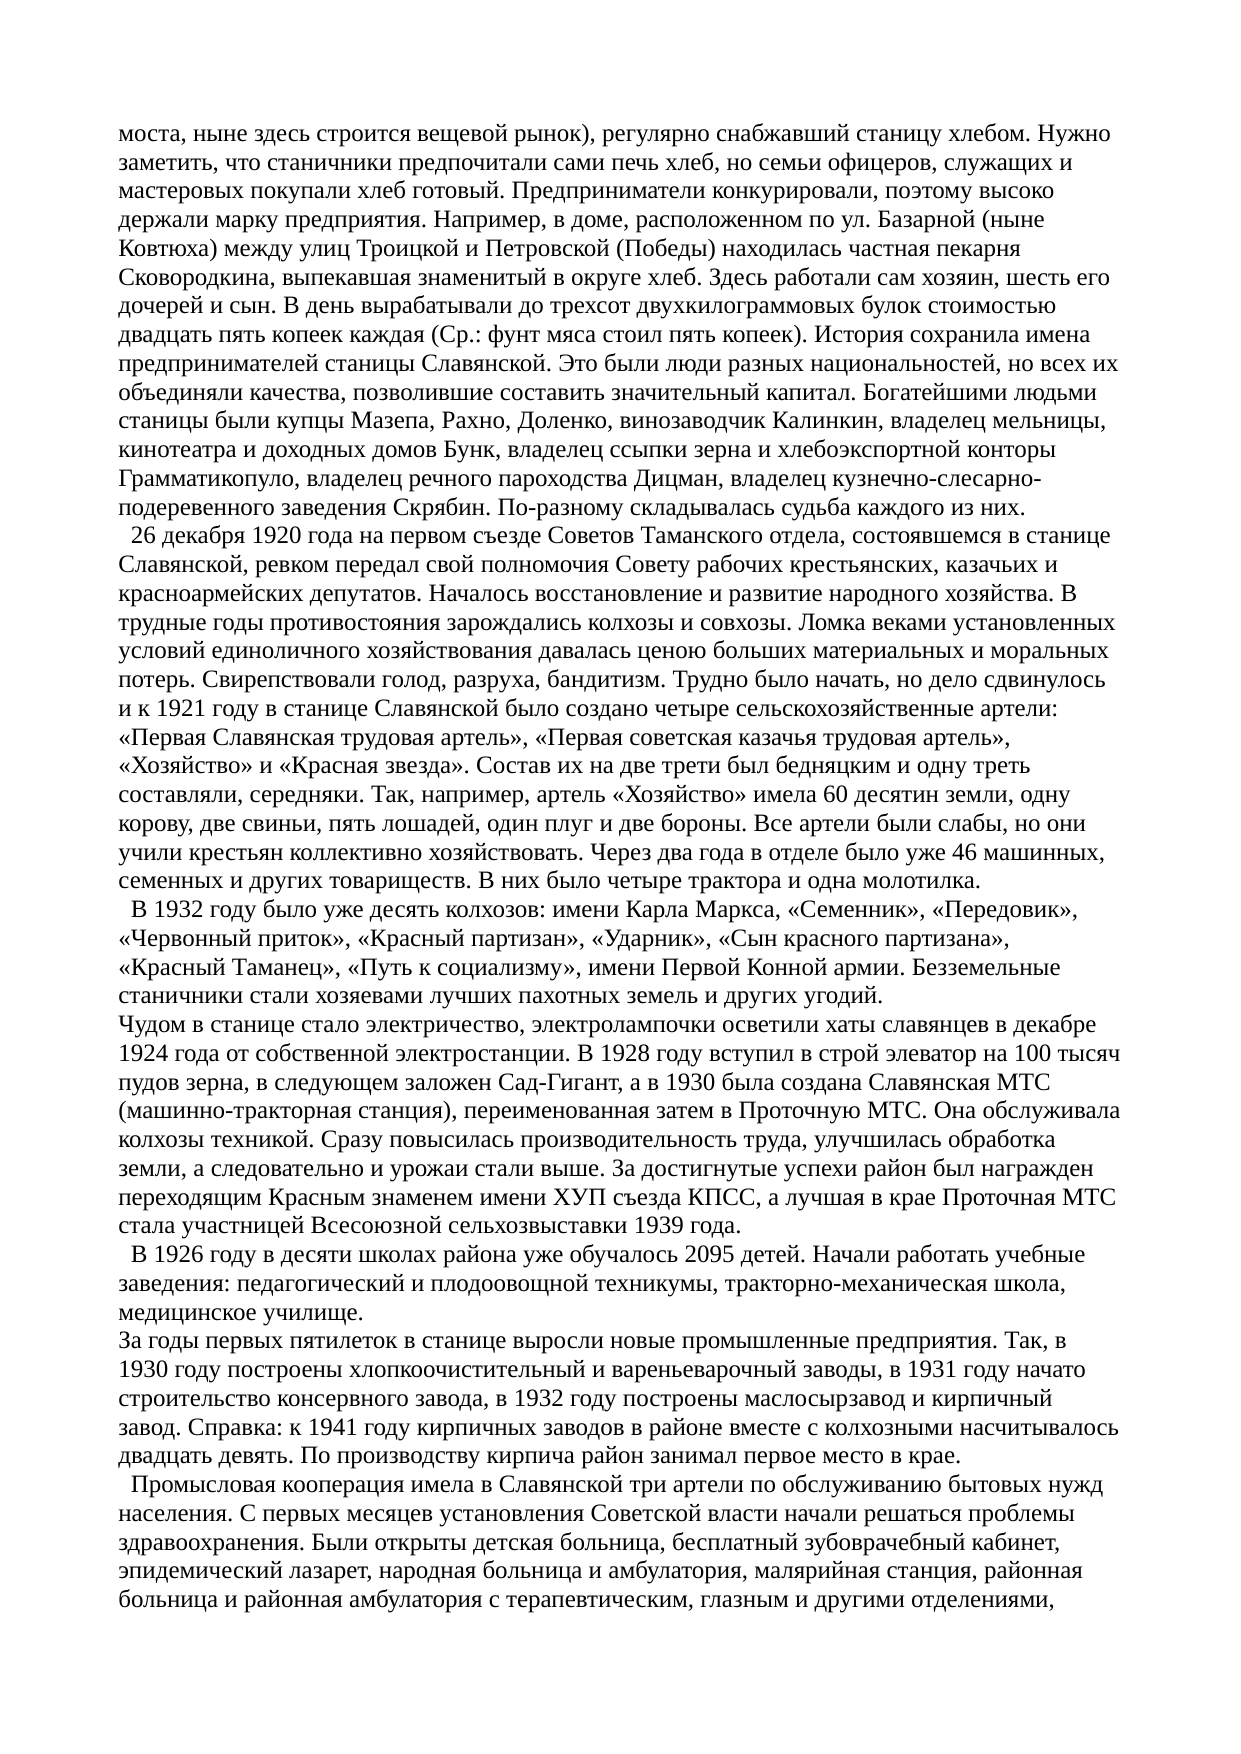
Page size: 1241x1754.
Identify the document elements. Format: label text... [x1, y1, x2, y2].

text Промысловая кооперация имела в Славянской три артели по обслуживанию бытовых нужд населения. С первых месяцев установления Советской власти начали решаться проблемы здравоохранения. Были открыты детская больница, бесплатный зубоврачебный кабинет, эпидемический лазарет, народная больница и амбулатория, малярийная станция, районная больница и районная амбулатория с терапевтическим, глазным и другими отделениями, [118, 1469, 1122, 1613]
text В 1926 году в десяти школах района уже обучалось 2095 детей. Начали работать учебные заведения: педагогический и плодоовощной техникумы, тракторно-механическая школа, медицинское училище. [118, 1239, 1122, 1326]
text За годы первых пятилеток в станице выросли новые промышленные предприятия. Так, в 1930 году построены хлопкоочистительный и вареньеварочный заводы, в 1931 году начато строительство консервного завода, в 1932 году построены маслосырзавод и кирпичный завод. Справка: к 1941 году кирпичных заводов в районе вместе с колхозными насчитывалось двадцать девять. По производству кирпича район занимал первое место в крае. [118, 1326, 1122, 1469]
text В 1932 году было уже десять колхозов: имени Карла Маркса, «Семенник», «Передовик», «Червонный приток», «Красный партизан», «Ударник», «Сын красного партизана», «Красный Таманец», «Путь к социализму», имени Первой Конной армии. Безземельные станичники стали хозяевами лучших пахотных земель и других угодий. [118, 894, 1122, 1009]
text моста, ныне здесь строится вещевой рынок), регулярно снабжавший станицу хлебом. Нужно заметить, что станичники предпочитали сами печь хлеб, но семьи офицеров, служащих и мастеровых покупали хлеб готовый. Предприниматели конкурировали, поэтому высоко держали марку предприятия. Например, в доме, расположенном по ул. Базарной (ныне Ковтюха) между улиц Троицкой и Петровской (Победы) находилась частная пекарня Сковородкина, выпекавшая знаменитый в округе хлеб. Здесь работали сам хозяин, шесть его дочерей и сын. В день вырабатывали до трехсот двухкилограммовых булок стоимостью двадцать пять копеек каждая (Ср.: фунт мяса стоил пять копеек). История сохранила имена предпринимателей станицы Славянской. Это были люди разных национальностей, но всех их объединяли качества, позволившие составить значительный капитал. Богатейшими людьми станицы были купцы Мазепа, Рахно, Доленко, винозаводчик Калинкин, владелец мельницы, кинотеатра и доходных домов Бунк, владелец ссыпки зерна и хлебоэкспортной конторы Грамматикопуло, владелец речного пароходства Дицман, владелец кузнечно-слесарно-подеревенного заведения Скрябин. По-разному складывалась судьба каждого из них. [118, 118, 1122, 521]
text 26 декабря 1920 года на первом съезде Советов Таманского отдела, состоявшемся в станице Славянской, ревком передал свой полномочия Совету рабочих крестьянских, казачьих и красноармейских депутатов. Началось восстановление и развитие народного хозяйства. В трудные годы противостояния зарождались колхозы и совхозы. Ломка веками установленных условий единоличного хозяйствования давалась ценою больших материальных и моральных потерь. Свирепствовали голод, разруха, бандитизм. Трудно было начать, но дело сдвинулось и к 1921 году в станице Славянской было создано четыре сельскохозяйственные артели: «Первая Славянская трудовая артель», «Первая советская казачья трудовая артель», «Хозяйство» и «Красная звезда». Состав их на две трети был бедняцким и одну треть составляли, середняки. Так, например, артель «Хозяйство» имела 60 десятин земли, одну корову, две свиньи, пять лошадей, один плуг и две бороны. Все артели были слабы, но они учили крестьян коллективно хозяйствовать. Через два года в отделе было уже 46 машинных, семенных и других товариществ. В них было четыре трактора и одна молотилка. [118, 521, 1122, 894]
text Чудом в станице стало электричество, электролампочки осветили хаты славянцев в декабре 1924 года от собственной электростанции. В 1928 году вступил в строй элеватор на 100 тысяч пудов зерна, в следующем заложен Сад-Гигант, а в 1930 была создана Славянская МТС (машинно-тракторная станция), переименованная затем в Проточную МТС. Она обслуживала колхозы техникой. Сразу повысилась производительность труда, улучшилась обработка земли, а следовательно и урожаи стали выше. За достигнутые успехи район был награжден переходящим Красным знаменем имени ХУП съезда КПСС, а лучшая в крае Проточная МТС стала участницей Всесоюзной сельхозвыставки 1939 года. [118, 1009, 1122, 1239]
